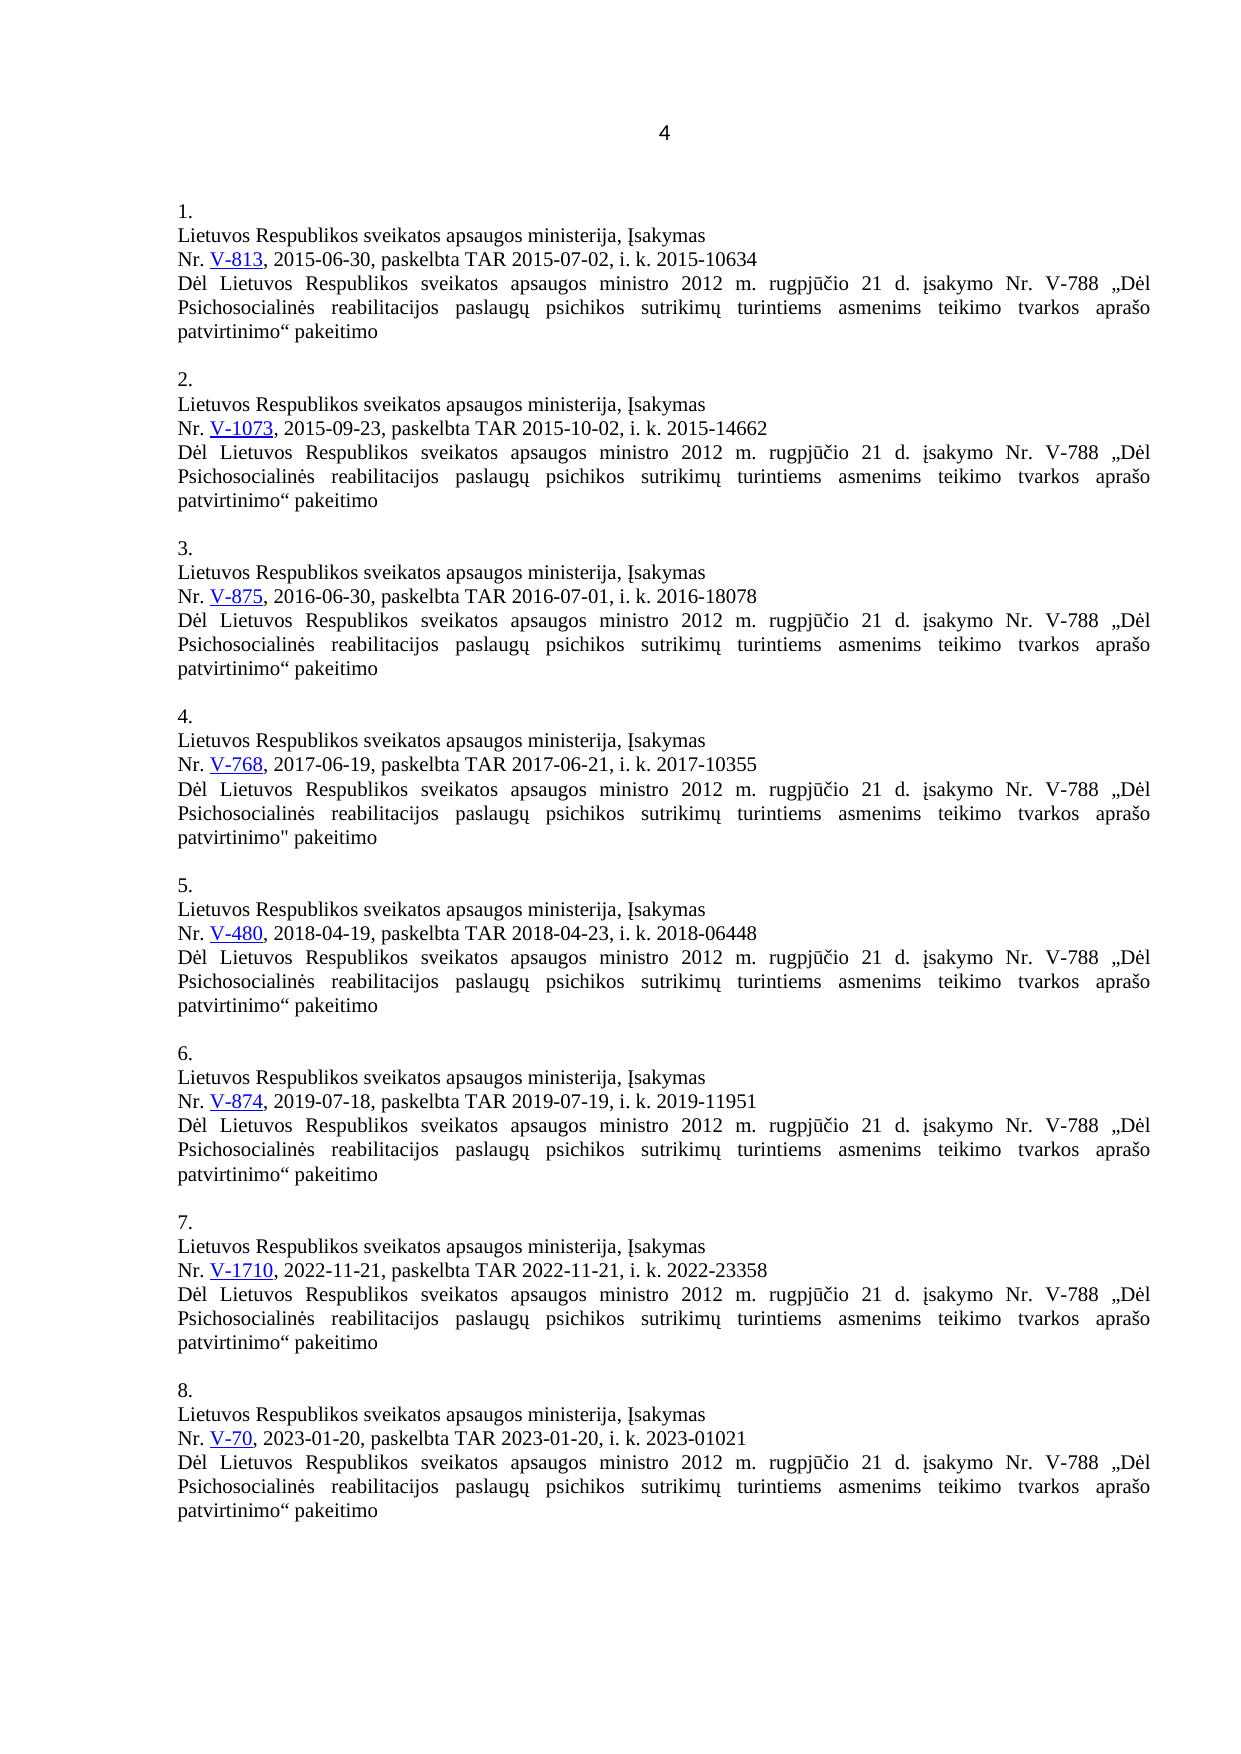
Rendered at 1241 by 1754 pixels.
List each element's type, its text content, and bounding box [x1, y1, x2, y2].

text 2. [177, 367, 1152, 391]
text Lietuvos Respublikos sveikatos apsaugos ministerija, Įsakymas [177, 1234, 1152, 1258]
text Lietuvos Respublikos sveikatos apsaugos ministerija, Įsakymas [177, 560, 1152, 584]
text Dėl Lietuvos Respublikos sveikatos apsaugos ministro 2012 m. rugpjūčio 21 d. įsakymo Nr. V-788 „Dėl Psichosocialinės reabilitacijos paslaugų psichikos sutrikimų turintiems asmenims teikimo tvarkos aprašo patvirtinimo“ pakeitimo [177, 945, 1152, 1017]
text Nr. V-1710, 2022-11-21, paskelbta TAR 2022-11-21, i. k. 2022-23358 [177, 1258, 1152, 1282]
text Lietuvos Respublikos sveikatos apsaugos ministerija, Įsakymas [177, 728, 1152, 752]
text 8. [177, 1378, 1152, 1402]
text Lietuvos Respublikos sveikatos apsaugos ministerija, Įsakymas [177, 223, 1152, 247]
text Lietuvos Respublikos sveikatos apsaugos ministerija, Įsakymas [177, 1065, 1152, 1089]
text Lietuvos Respublikos sveikatos apsaugos ministerija, Įsakymas [177, 897, 1152, 921]
text Dėl Lietuvos Respublikos sveikatos apsaugos ministro 2012 m. rugpjūčio 21 d. įsakymo Nr. V-788 „Dėl Psichosocialinės reabilitacijos paslaugų psichikos sutrikimų turintiems asmenims teikimo tvarkos aprašo patvirtinimo“ pakeitimo [177, 608, 1152, 680]
text Dėl Lietuvos Respublikos sveikatos apsaugos ministro 2012 m. rugpjūčio 21 d. įsakymo Nr. V-788 „Dėl Psichosocialinės reabilitacijos paslaugų psichikos sutrikimų turintiems asmenims teikimo tvarkos aprašo patvirtinimo“ pakeitimo [177, 1450, 1152, 1522]
text Nr. V-875, 2016-06-30, paskelbta TAR 2016-07-01, i. k. 2016-18078 [177, 584, 1152, 608]
text 3. [177, 536, 1152, 560]
text 4. [177, 704, 1152, 728]
text Nr. V-768, 2017-06-19, paskelbta TAR 2017-06-21, i. k. 2017-10355 [177, 752, 1152, 776]
text Lietuvos Respublikos sveikatos apsaugos ministerija, Įsakymas [177, 1402, 1152, 1426]
text 7. [177, 1209, 1152, 1234]
text Dėl Lietuvos Respublikos sveikatos apsaugos ministro 2012 m. rugpjūčio 21 d. įsakymo Nr. V-788 „Dėl Psichosocialinės reabilitacijos paslaugų psichikos sutrikimų turintiems asmenims teikimo tvarkos aprašo patvirtinimo“ pakeitimo [177, 271, 1152, 343]
text Nr. V-1073, 2015-09-23, paskelbta TAR 2015-10-02, i. k. 2015-14662 [177, 416, 1152, 439]
text Nr. V-813, 2015-06-30, paskelbta TAR 2015-07-02, i. k. 2015-10634 [177, 247, 1152, 271]
text Nr. V-874, 2019-07-18, paskelbta TAR 2019-07-19, i. k. 2019-11951 [177, 1089, 1152, 1113]
text Nr. V-480, 2018-04-19, paskelbta TAR 2018-04-23, i. k. 2018-06448 [177, 921, 1152, 945]
text 6. [177, 1041, 1152, 1065]
text Dėl Lietuvos Respublikos sveikatos apsaugos ministro 2012 m. rugpjūčio 21 d. įsakymo Nr. V-788 „Dėl Psichosocialinės reabilitacijos paslaugų psichikos sutrikimų turintiems asmenims teikimo tvarkos aprašo patvirtinimo“ pakeitimo [177, 439, 1152, 512]
text 1. [177, 199, 1152, 223]
text 5. [177, 873, 1152, 897]
text Dėl Lietuvos Respublikos sveikatos apsaugos ministro 2012 m. rugpjūčio 21 d. įsakymo Nr. V-788 „Dėl Psichosocialinės reabilitacijos paslaugų psichikos sutrikimų turintiems asmenims teikimo tvarkos aprašo patvirtinimo" pakeitimo [177, 776, 1152, 849]
text Dėl Lietuvos Respublikos sveikatos apsaugos ministro 2012 m. rugpjūčio 21 d. įsakymo Nr. V-788 „Dėl Psichosocialinės reabilitacijos paslaugų psichikos sutrikimų turintiems asmenims teikimo tvarkos aprašo patvirtinimo“ pakeitimo [177, 1282, 1152, 1354]
text Dėl Lietuvos Respublikos sveikatos apsaugos ministro 2012 m. rugpjūčio 21 d. įsakymo Nr. V-788 „Dėl Psichosocialinės reabilitacijos paslaugų psichikos sutrikimų turintiems asmenims teikimo tvarkos aprašo patvirtinimo“ pakeitimo [177, 1113, 1152, 1186]
text Nr. V-70, 2023-01-20, paskelbta TAR 2023-01-20, i. k. 2023-01021 [177, 1426, 1152, 1450]
text Lietuvos Respublikos sveikatos apsaugos ministerija, Įsakymas [177, 391, 1152, 416]
